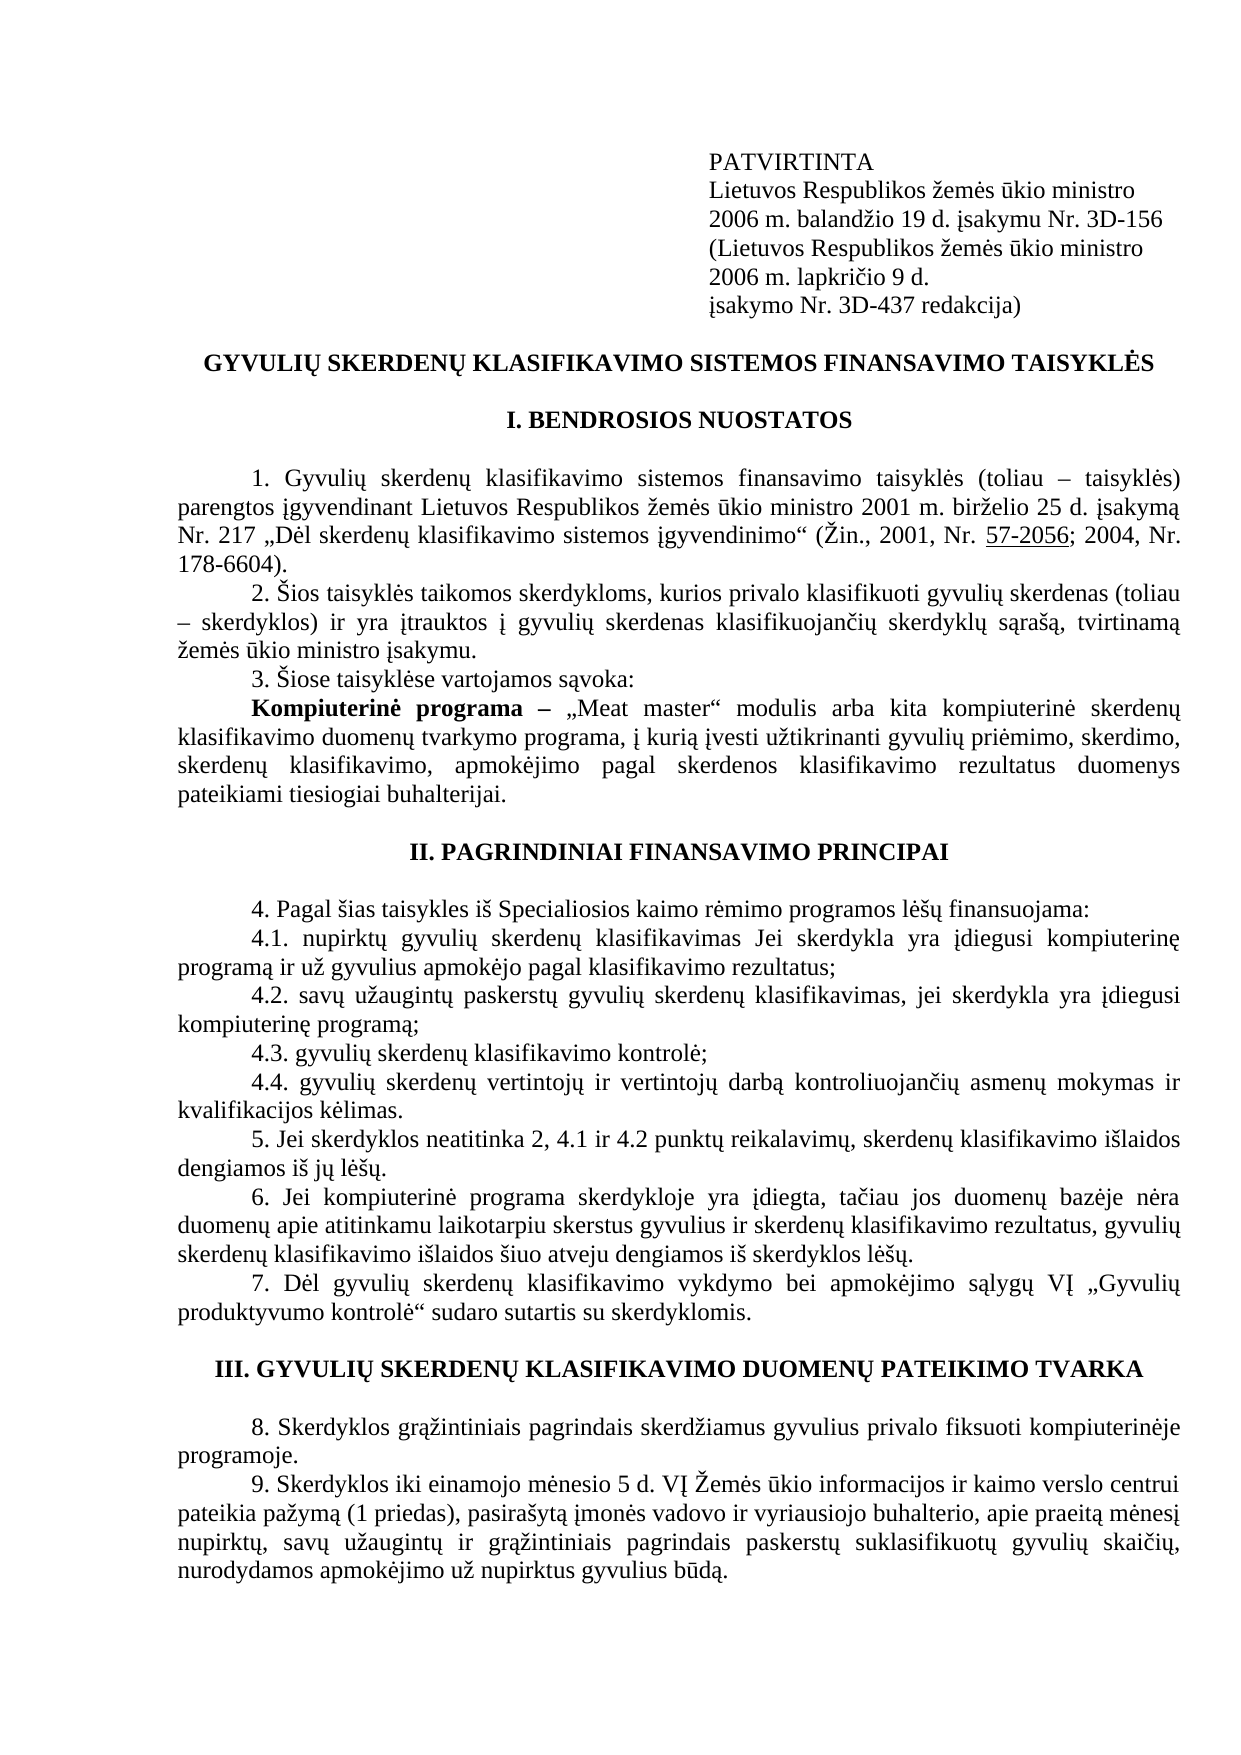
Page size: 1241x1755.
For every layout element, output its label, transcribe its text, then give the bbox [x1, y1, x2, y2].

text 8. Skerdyklos grąžintiniais pagrindais skerdžiamus gyvulius privalo fiksuoti kompiuterinėje programoje. [177, 1412, 1181, 1469]
text įsakymo Nr. 3D-437 redakcija) [177, 291, 1181, 319]
text III. GYVULIŲ SKERDENŲ KLASIFIKAVIMO DUOMENŲ PATEIKIMO TVARKA [177, 1354, 1181, 1383]
text 4.3. gyvulių skerdenų klasifikavimo kontrolė; [177, 1038, 1181, 1067]
text 4. Pagal šias taisykles iš Specialiosios kaimo rėmimo programos lėšų finansuojama: [177, 894, 1181, 923]
text 2006 m. balandžio 19 d. įsakymu Nr. 3D-156 [177, 204, 1181, 233]
text PATVIRTINTA [177, 147, 1181, 176]
text 5. Jei skerdyklos neatitinka 2, 4.1 ir 4.2 punktų reikalavimų, skerdenų klasifikavimo išlaidos dengiamos iš jų lėšų. [177, 1124, 1181, 1182]
text 1. Gyvulių skerdenų klasifikavimo sistemos finansavimo taisyklės (toliau – taisyklės) parengtos įgyvendinant Lietuvos Respublikos žemės ūkio ministro 2001 m. birželio 25 d. įsakymą Nr. 217 „Dėl skerdenų klasifikavimo sistemos įgyvendinimo“ (Žin., 2001, Nr. 57-2056; 2004, Nr. 178-6604). [177, 463, 1181, 578]
text Kompiuterinė programa – „Meat master“ modulis arba kita kompiuterinė skerdenų klasifikavimo duomenų tvarkymo programa, į kurią įvesti užtikrinanti gyvulių priėmimo, skerdimo, skerdenų klasifikavimo, apmokėjimo pagal skerdenos klasifikavimo rezultatus duomenys pateikiami tiesiogiai buhalterijai. [177, 693, 1181, 808]
text Lietuvos Respublikos žemės ūkio ministro [177, 176, 1181, 204]
text 9. Skerdyklos iki einamojo mėnesio 5 d. VĮ Žemės ūkio informacijos ir kaimo verslo centrui pateikia pažymą (1 priedas), pasirašytą įmonės vadovo ir vyriausiojo buhalterio, apie praeitą mėnesį nupirktų, savų užaugintų ir grąžintiniais pagrindais paskerstų suklasifikuotų gyvulių skaičių, nurodydamos apmokėjimo už nupirktus gyvulius būdą. [177, 1469, 1181, 1584]
text (Lietuvos Respublikos žemės ūkio ministro [177, 233, 1181, 262]
text 2. Šios taisyklės taikomos skerdykloms, kurios privalo klasifikuoti gyvulių skerdenas (toliau – skerdyklos) ir yra įtrauktos į gyvulių skerdenas klasifikuojančių skerdyklų sąrašą, tvirtinamą žemės ūkio ministro įsakymu. [177, 578, 1181, 664]
text 7. Dėl gyvulių skerdenų klasifikavimo vykdymo bei apmokėjimo sąlygų VĮ „Gyvulių produktyvumo kontrolė“ sudaro sutartis su skerdyklomis. [177, 1268, 1181, 1326]
text 6. Jei kompiuterinė programa skerdykloje yra įdiegta, tačiau jos duomenų bazėje nėra duomenų apie atitinkamu laikotarpiu skerstus gyvulius ir skerdenų klasifikavimo rezultatus, gyvulių skerdenų klasifikavimo išlaidos šiuo atveju dengiamos iš skerdyklos lėšų. [177, 1182, 1181, 1268]
text I. BENDROSIOS NUOSTATOS [177, 406, 1181, 434]
text 4.2. savų užaugintų paskerstų gyvulių skerdenų klasifikavimas, jei skerdykla yra įdiegusi kompiuterinę programą; [177, 981, 1181, 1038]
text 4.4. gyvulių skerdenų vertintojų ir vertintojų darbą kontroliuojančių asmenų mokymas ir kvalifikacijos kėlimas. [177, 1067, 1181, 1124]
text 2006 m. lapkričio 9 d. [177, 262, 1181, 291]
text 3. Šiose taisyklėse vartojamos sąvoka: [177, 664, 1181, 693]
text II. PAGRINDINIAI FINANSAVIMO PRINCIPAI [177, 837, 1181, 866]
text GYVULIŲ SKERDENŲ KLASIFIKAVIMO SISTEMOS FINANSAVIMO TAISYKLĖS [177, 348, 1181, 377]
text 4.1. nupirktų gyvulių skerdenų klasifikavimas Jei skerdykla yra įdiegusi kompiuterinę programą ir už gyvulius apmokėjo pagal klasifikavimo rezultatus; [177, 923, 1181, 981]
